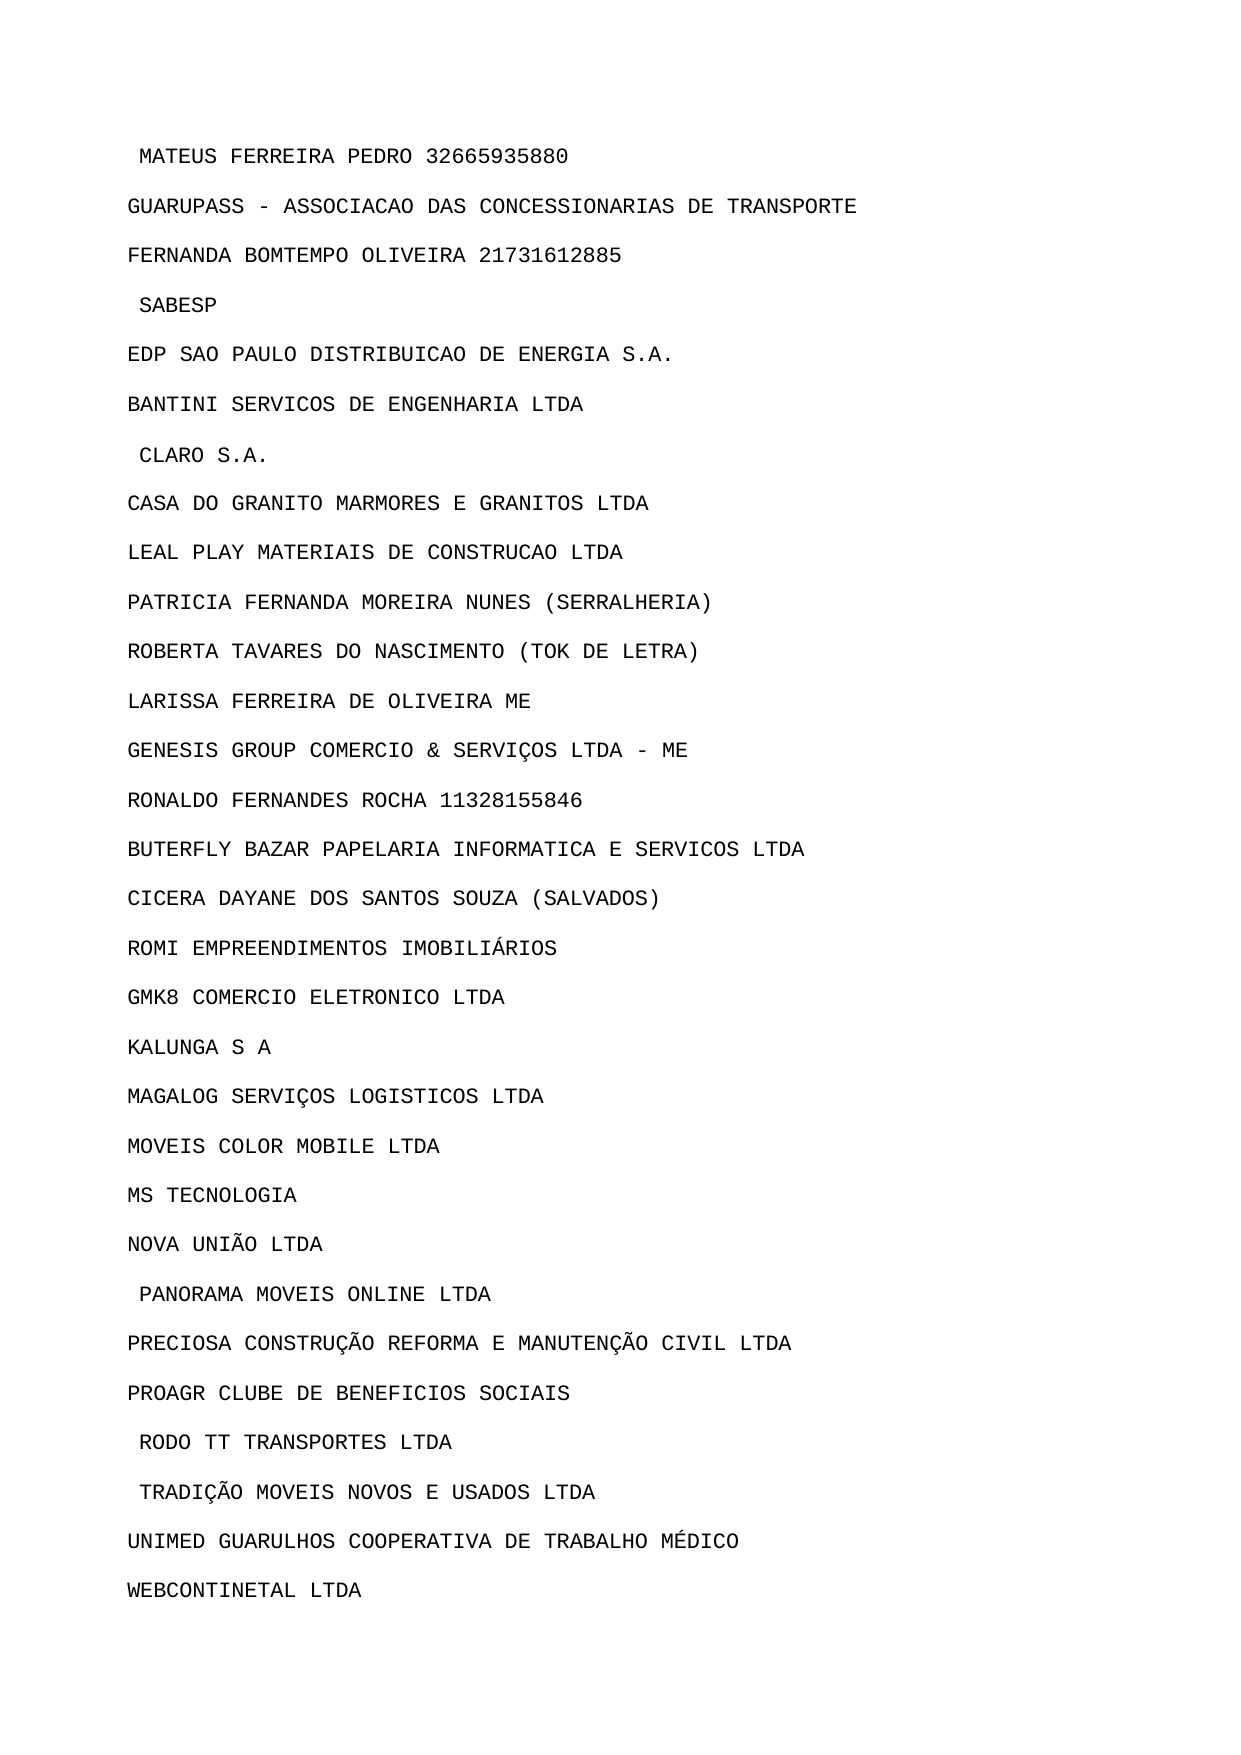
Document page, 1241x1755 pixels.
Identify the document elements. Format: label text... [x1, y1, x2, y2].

text MS TECNOLOGIA NOVA UNIÃO LTDA [127, 1184, 359, 1258]
text EDP SAO PAULO DISTRIBUICAO DE ENERGIA S.A. BANTINI SERVICOS DE ENGENHARIA LTDA [127, 343, 737, 418]
text MATEUS FERREIRA PEDRO 32665935880 [139, 146, 1066, 170]
text PATRICIA FERNANDA MOREIRA NUNES (SERRALHERIA) ROBERTA TAVARES DO NASCIMENTO (TOK DE LETRA) LARISSA FERREIRA DE OLIVEIRA ME [127, 591, 737, 715]
text CASA DO GRANITO MARMORES E GRANITOS LTDA LEAL PLAY MATERIAIS DE CONSTRUCAO LTDA [127, 492, 665, 566]
text UNIMED GUARULHOS COOPERATIVA DE TRABALHO MÉDICO WEBCONTINETAL LTDA [127, 1530, 849, 1604]
text PANORAMA MOVEIS ONLINE LTDA [139, 1283, 1066, 1308]
text RODO TT TRANSPORTES LTDA [139, 1431, 1066, 1456]
text CLARO S.A. [139, 443, 1066, 467]
text BUTERFLY BAZAR PAPELARIA INFORMATICA E SERVICOS LTDA CICERA DAYANE DOS SANTOS SOUZA (SALVADOS) [127, 838, 849, 912]
text TRADIÇÃO MOVEIS NOVOS E USADOS LTDA [139, 1481, 1066, 1506]
text ROMI EMPREENDIMENTOS IMOBILIÁRIOS GMK8 COMERCIO ELETRONICO LTDA KALUNGA S A [127, 937, 606, 1061]
text GUARUPASS - ASSOCIACAO DAS CONCESSIONARIAS DE TRANSPORTE FERNANDA BOMTEMPO OLIVEIRA 21731612885 [127, 195, 971, 269]
text PRECIOSA CONSTRUÇÃO REFORMA E MANUTENÇÃO CIVIL LTDA PROAGR CLUBE DE BENEFICIOS SOCIAIS [127, 1332, 849, 1407]
text GENESIS GROUP COMERCIO & SERVIÇOS LTDA - ME RONALDO FERNANDES ROCHA 11328155846 [127, 739, 776, 813]
text MAGALOG SERVIÇOS LOGISTICOS LTDA MOVEIS COLOR MOBILE LTDA [127, 1086, 587, 1160]
text SABESP [139, 294, 1066, 319]
